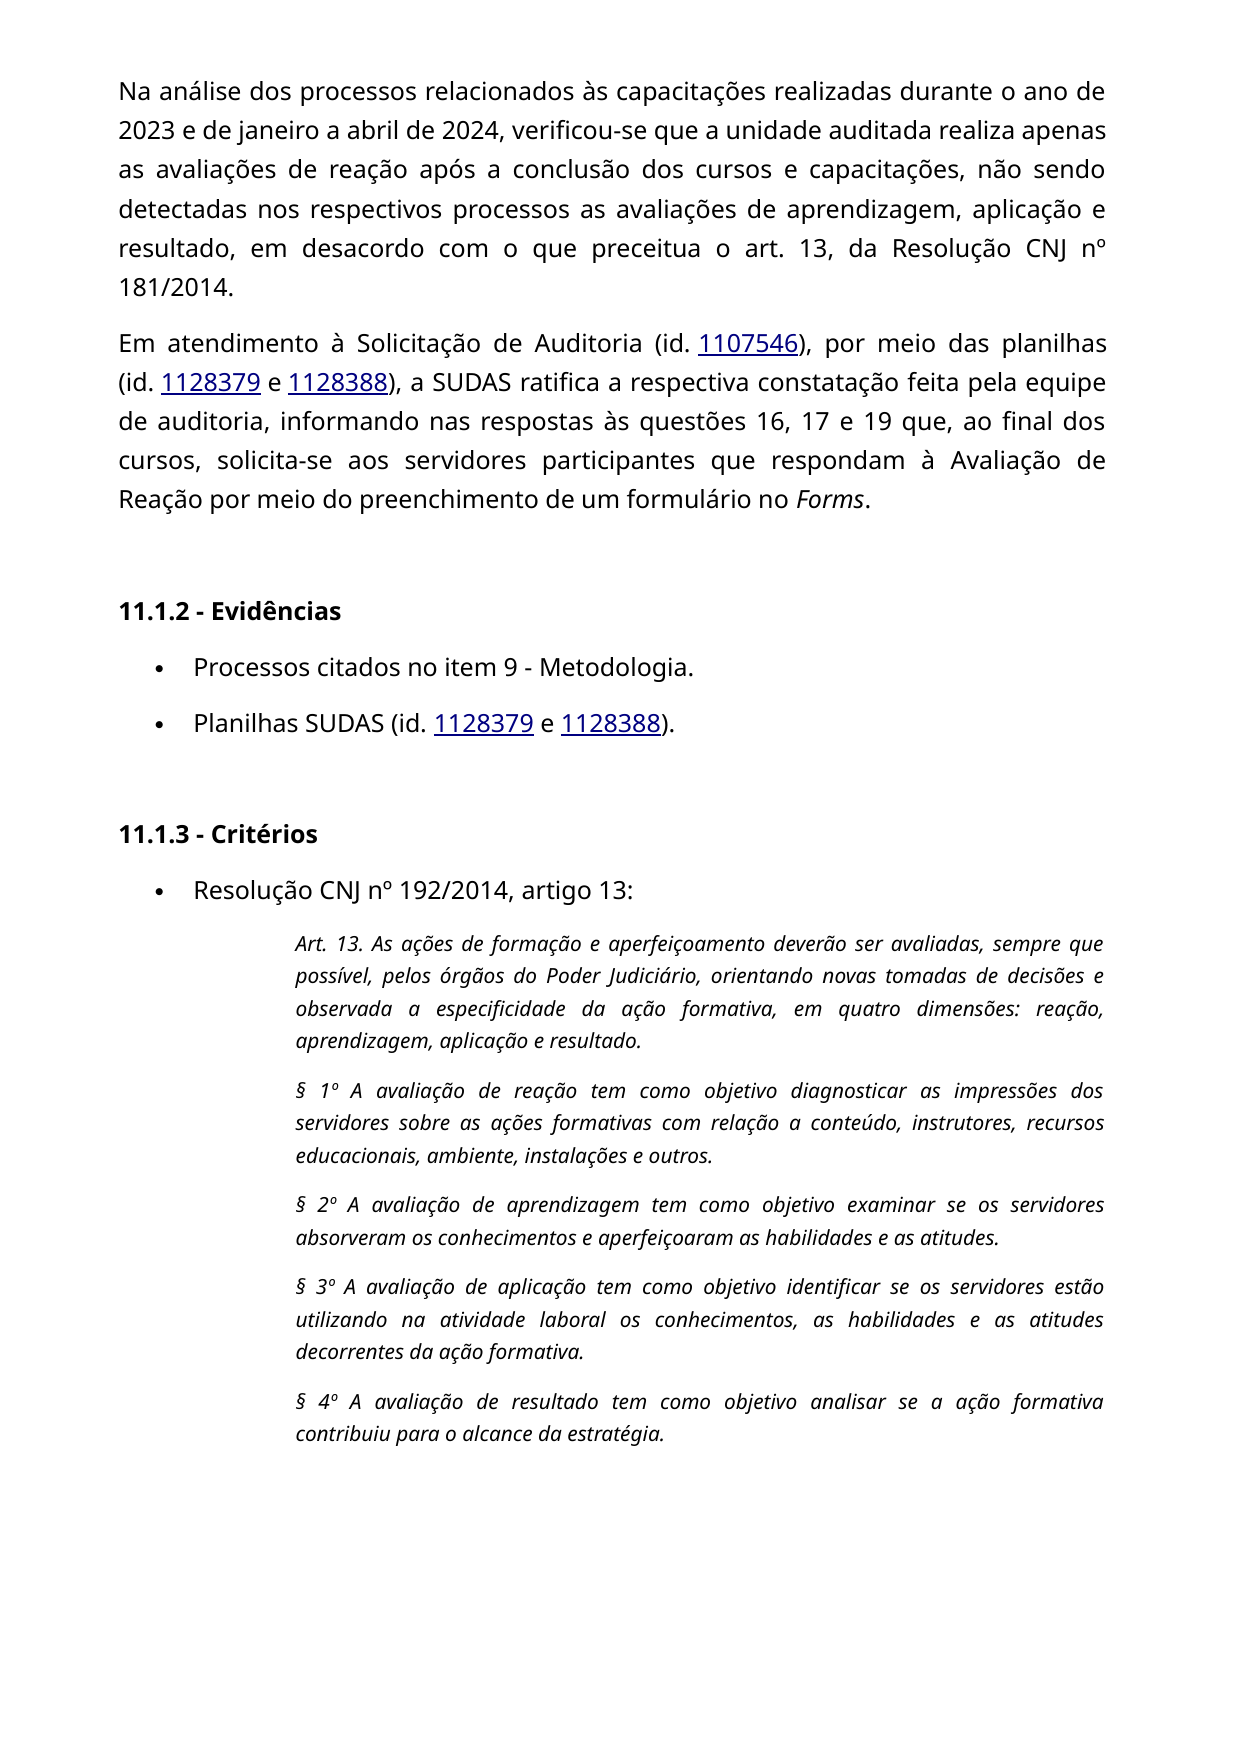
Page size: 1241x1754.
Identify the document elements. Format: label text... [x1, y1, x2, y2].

text § 4º A avaliação de resultado tem como objetivo analisar se a ação formativa contribuiu para o alcance da estratégia. [295, 1387, 1107, 1448]
text 11.1.3 - Critérios [118, 817, 1107, 851]
list Processos citados no item 9 - Metodologia. [156, 650, 1107, 684]
text 11.1.2 - Evidências [118, 594, 1107, 628]
text Na análise dos processos relacionados às capacitações realizadas durante o ano de 2023 e de janeiro a abril de 2024, verificou-se que a unidade auditada realiza apenas as avaliações de reação após a conclusão dos cursos e capacitações, não sendo detectadas nos respectivos processos as avaliações de aprendizagem, aplicação e resultado, em desacordo com o que preceitua o art. 13, da Resolução CNJ nº 181/2014. [118, 74, 1107, 304]
text § 2º A avaliação de aprendizagem tem como objetivo examinar se os servidores absorveram os conhecimentos e aperfeiçoaram as habilidades e as atitudes. [295, 1190, 1107, 1251]
text Em atendimento à Solicitação de Auditoria (id. 1107546), por meio das planilhas (id. 1128379 e 1128388), a SUDAS ratifica a respectiva constatação feita pela equipe de auditoria, informando nas respostas às questões 16, 17 e 19 que, ao final dos cursos, solicita-se aos servidores participantes que respondam à Avaliação de Reação por meio do preenchimento de um formulário no Forms. [118, 326, 1107, 516]
text § 1º A avaliação de reação tem como objetivo diagnosticar as impressões dos servidores sobre as ações formativas com relação a conteúdo, instrutores, recursos educacionais, ambiente, instalações e outros. [295, 1076, 1107, 1169]
text § 3º A avaliação de aplicação tem como objetivo identificar se os servidores estão utilizando na atividade laboral os conhecimentos, as habilidades e as atitudes decorrentes da ação formativa. [295, 1272, 1107, 1366]
list Planilhas SUDAS (id. 1128379 e 1128388). [156, 706, 1107, 739]
text Art. 13. As ações de formação e aperfeiçoamento deverão ser avaliadas, sempre que possível, pelos órgãos do Poder Judiciário, orientando novas tomadas de decisões e observada a especificidade da ação formativa, em quatro dimensões: reação, aprendizagem, aplicação e resultado. [295, 929, 1107, 1055]
list Resolução CNJ nº 192/2014, artigo 13: [156, 873, 1107, 907]
